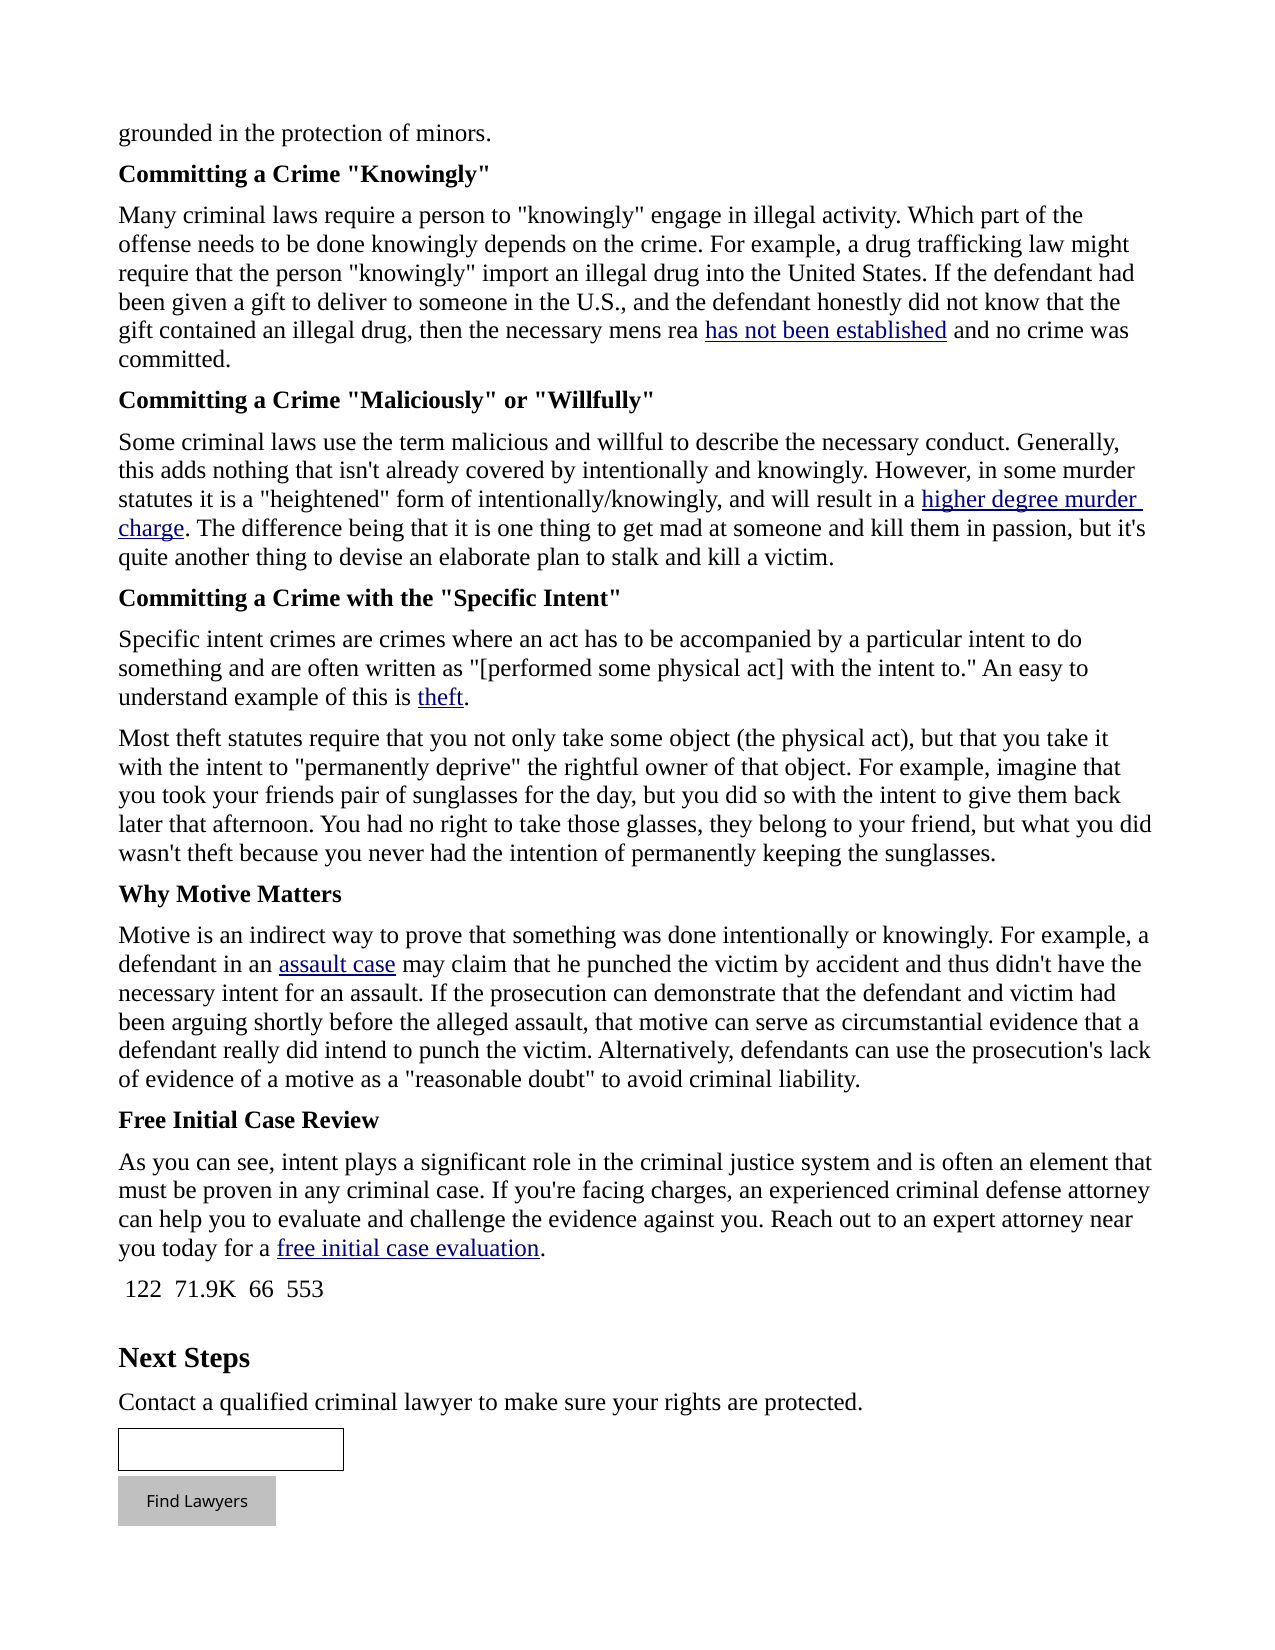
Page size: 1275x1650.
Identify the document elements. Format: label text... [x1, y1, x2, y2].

text Most theft statutes require that you not only take some object (the physical act), but that you take it with the intent to "permanently deprive" the rightful owner of that object. For example, imagine that you took your friends pair of sunglasses for the day, but you did so with the intent to give them back later that afternoon. You had no right to take those glasses, they belong to your friend, but what you did wasn't theft because you never had the intention of permanently keeping the sunglasses. [118, 723, 1157, 867]
text Motive is an indirect way to prove that something was done intentionally or knowingly. For example, a defendant in an assault case may claim that he punched the victim by accident and thus didn't have the necessary intent for an assault. If the prosecution can demonstrate that the defendant and victim had been arguing shortly before the alleged assault, that motive can serve as circumstantial evidence that a defendant really did intend to punch the victim. Alternatively, defendants can use the prosecution's lack of evidence of a motive as a "reasonable doubt" to avoid criminal liability. [118, 921, 1157, 1093]
text Committing a Crime "Knowingly" [118, 159, 1157, 188]
text Some criminal laws use the term malicious and willful to describe the necessary conduct. Generally, this adds nothing that isn't already covered by intentionally and knowingly. However, in some murder statutes it is a "heightened" form of intentionally/knowingly, and will result in a higher degree murder charge. The difference being that it is one thing to get mad at someone and kill them in passion, but it's quite another thing to devise an elaborate plan to stalk and kill a victim. [118, 427, 1157, 571]
text Why Motive Matters [118, 879, 1157, 908]
text Many criminal laws require a person to "knowingly" engage in illegal activity. Which part of the offense needs to be done knowingly depends on the crime. For example, a drug trafficking law might require that the person "knowingly" import an illegal drug into the United States. If the defendant had been given a gift to deliver to someone in the U.S., and the defendant honestly did not know that the gift contained an illegal drug, then the necessary mens rea has not been established and no crime was committed. [118, 201, 1157, 373]
text Free Initial Case Review [118, 1106, 1157, 1134]
text grounded in the protection of minors. [118, 118, 1157, 147]
text Committing a Crime with the "Specific Intent" [118, 583, 1157, 612]
text 122 71.9K 66 553 [118, 1274, 1157, 1303]
subtitle Next Steps [118, 1341, 1157, 1374]
text As you can see, intent plays a significant role in the criminal justice system and is often an element that must be proven in any criminal case. If you're facing charges, an experienced criminal defense attorney can help you to evaluate and challenge the evidence against you. Reach out to an expert attorney near you today for a free initial case evaluation. [118, 1147, 1157, 1262]
text Contact a qualified criminal lawyer to make sure your rights are protected. [118, 1387, 1157, 1415]
text Specific intent crimes are crimes where an act has to be accompanied by a particular intent to do something and are often written as "[performed some physical act] with the intent to." An easy to understand example of this is theft. [118, 624, 1157, 711]
text Committing a Crime "Maliciously" or "Willfully" [118, 386, 1157, 414]
